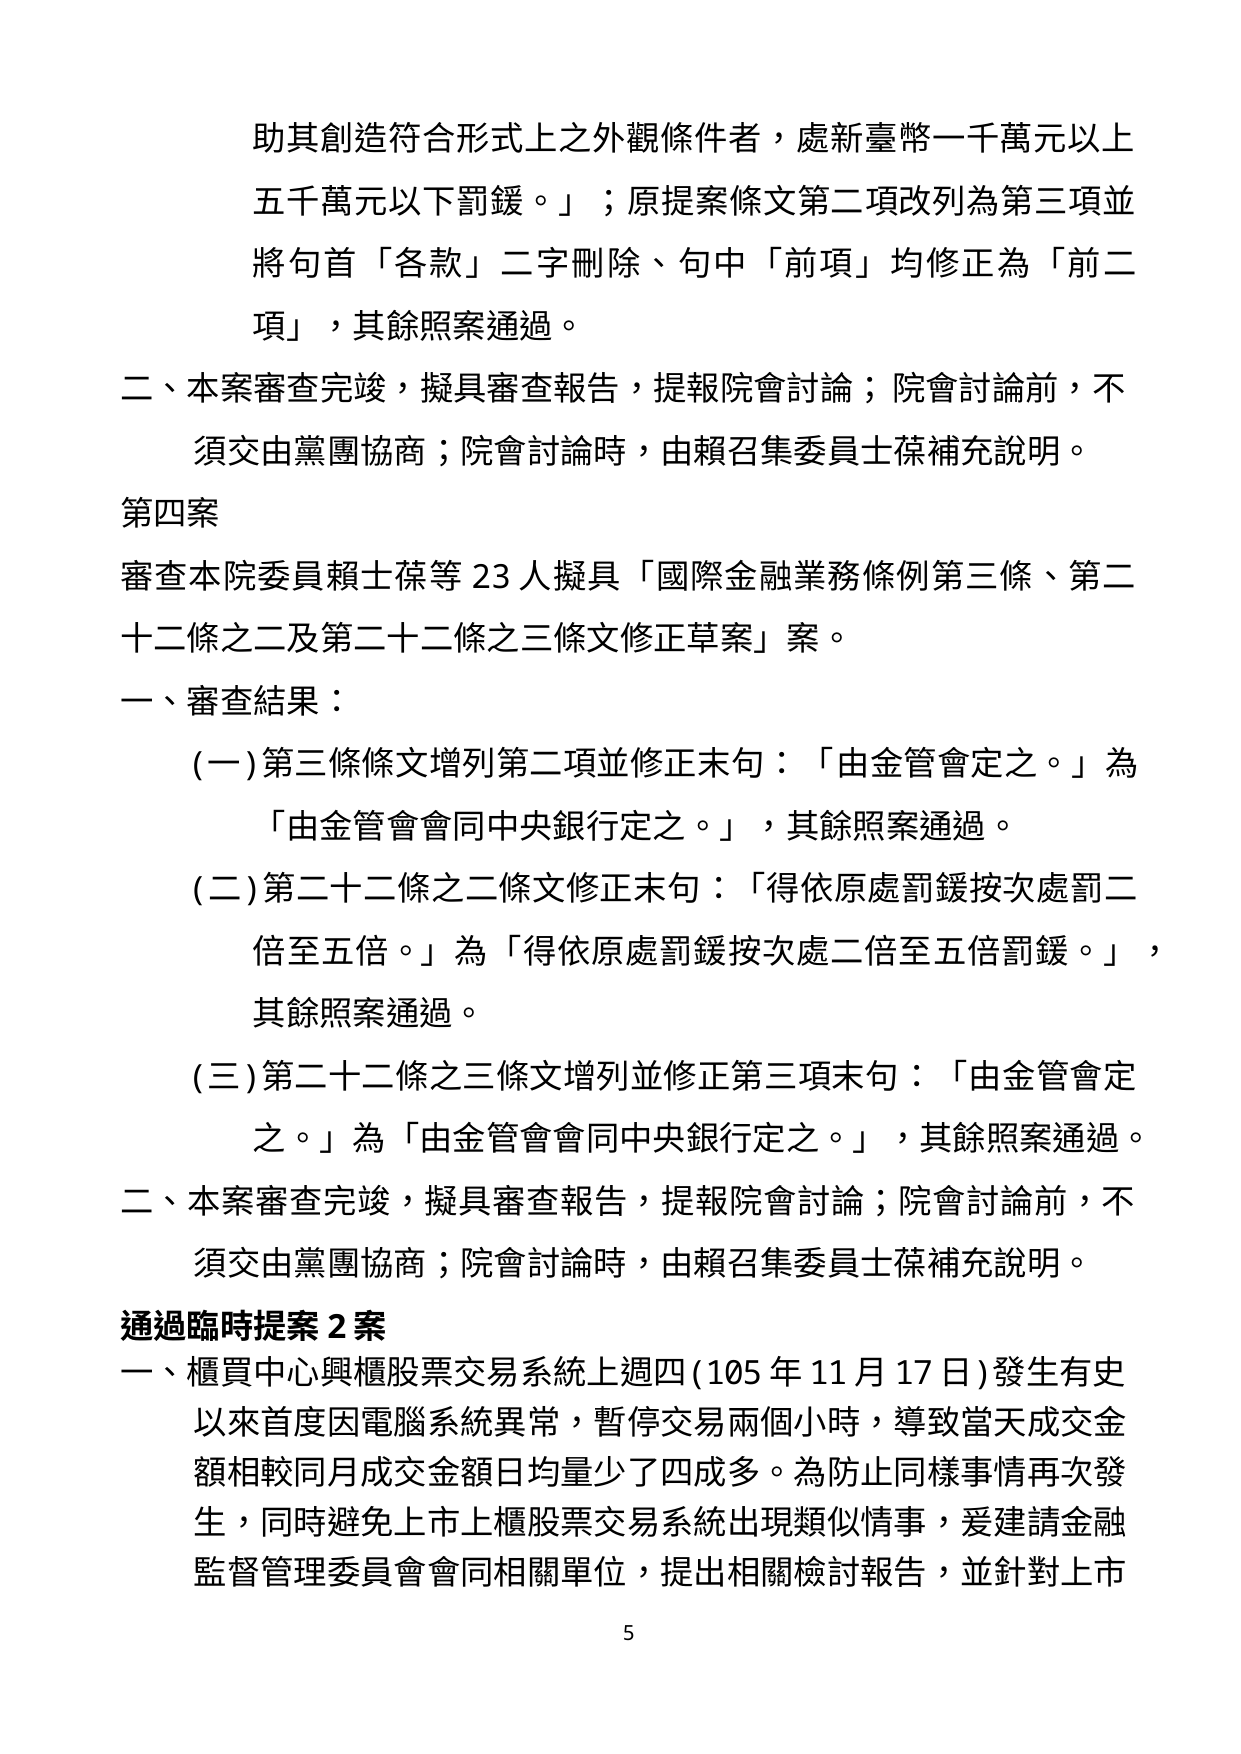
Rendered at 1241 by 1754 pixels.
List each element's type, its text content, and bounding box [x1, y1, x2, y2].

text 二、本案審查完竣，擬具審查報告，提報院會討論；院會討論前，不須交由黨團協商；院會討論時，由賴召集委員士葆補充說明。 [120, 1157, 1137, 1282]
text 第四案 [120, 469, 1137, 532]
text 助其創造符合形式上之外觀條件者，處新臺幣一千萬元以上五千萬元以下罰鍰。」；原提案條文第二項改列為第三項並將句首「各款」二字刪除、句中「前項」均修正為「前二項」，其餘照案通過。 [120, 94, 1137, 344]
text (三)第二十二條之三條文增列並修正第三項末句：「由金管會定之。」為「由金管會會同中央銀行定之。」，其餘照案通過。 [120, 1032, 1137, 1157]
text 通過臨時提案2案 [120, 1282, 1137, 1344]
text (二)第二十二條之二條文修正末句：「得依原處罰鍰按次處罰二倍至五倍。」為「得依原處罰鍰按次處二倍至五倍罰鍰。」，其餘照案通過。 [120, 844, 1139, 1032]
text 一、櫃買中心興櫃股票交易系統上週四(105年11月17日)發生有史以來首度因電腦系統異常，暫停交易兩個小時，導致當天成交金額相較同月成交金額日均量少了四成多。為防止同樣事情再次發生，同時避免上市上櫃股票交易系統出現類似情事，爰建請金融監督管理委員會會同相關單位，提出相關檢討報告，並針對上市 [120, 1344, 1137, 1594]
text 一、審查結果： [120, 657, 1137, 719]
text 審查本院委員賴士葆等23人擬具「國際金融業務條例第三條、第二十二條之二及第二十二條之三條文修正草案」案。 [120, 532, 1137, 657]
text 二、本案審查完竣，擬具審查報告，提報院會討論；院會討論前，不須交由黨團協商；院會討論時，由賴召集委員士葆補充說明。 [120, 344, 1137, 469]
text (一)第三條條文增列第二項並修正末句：「由金管會定之。」為「由金管會會同中央銀行定之。」，其餘照案通過。 [120, 719, 1139, 844]
